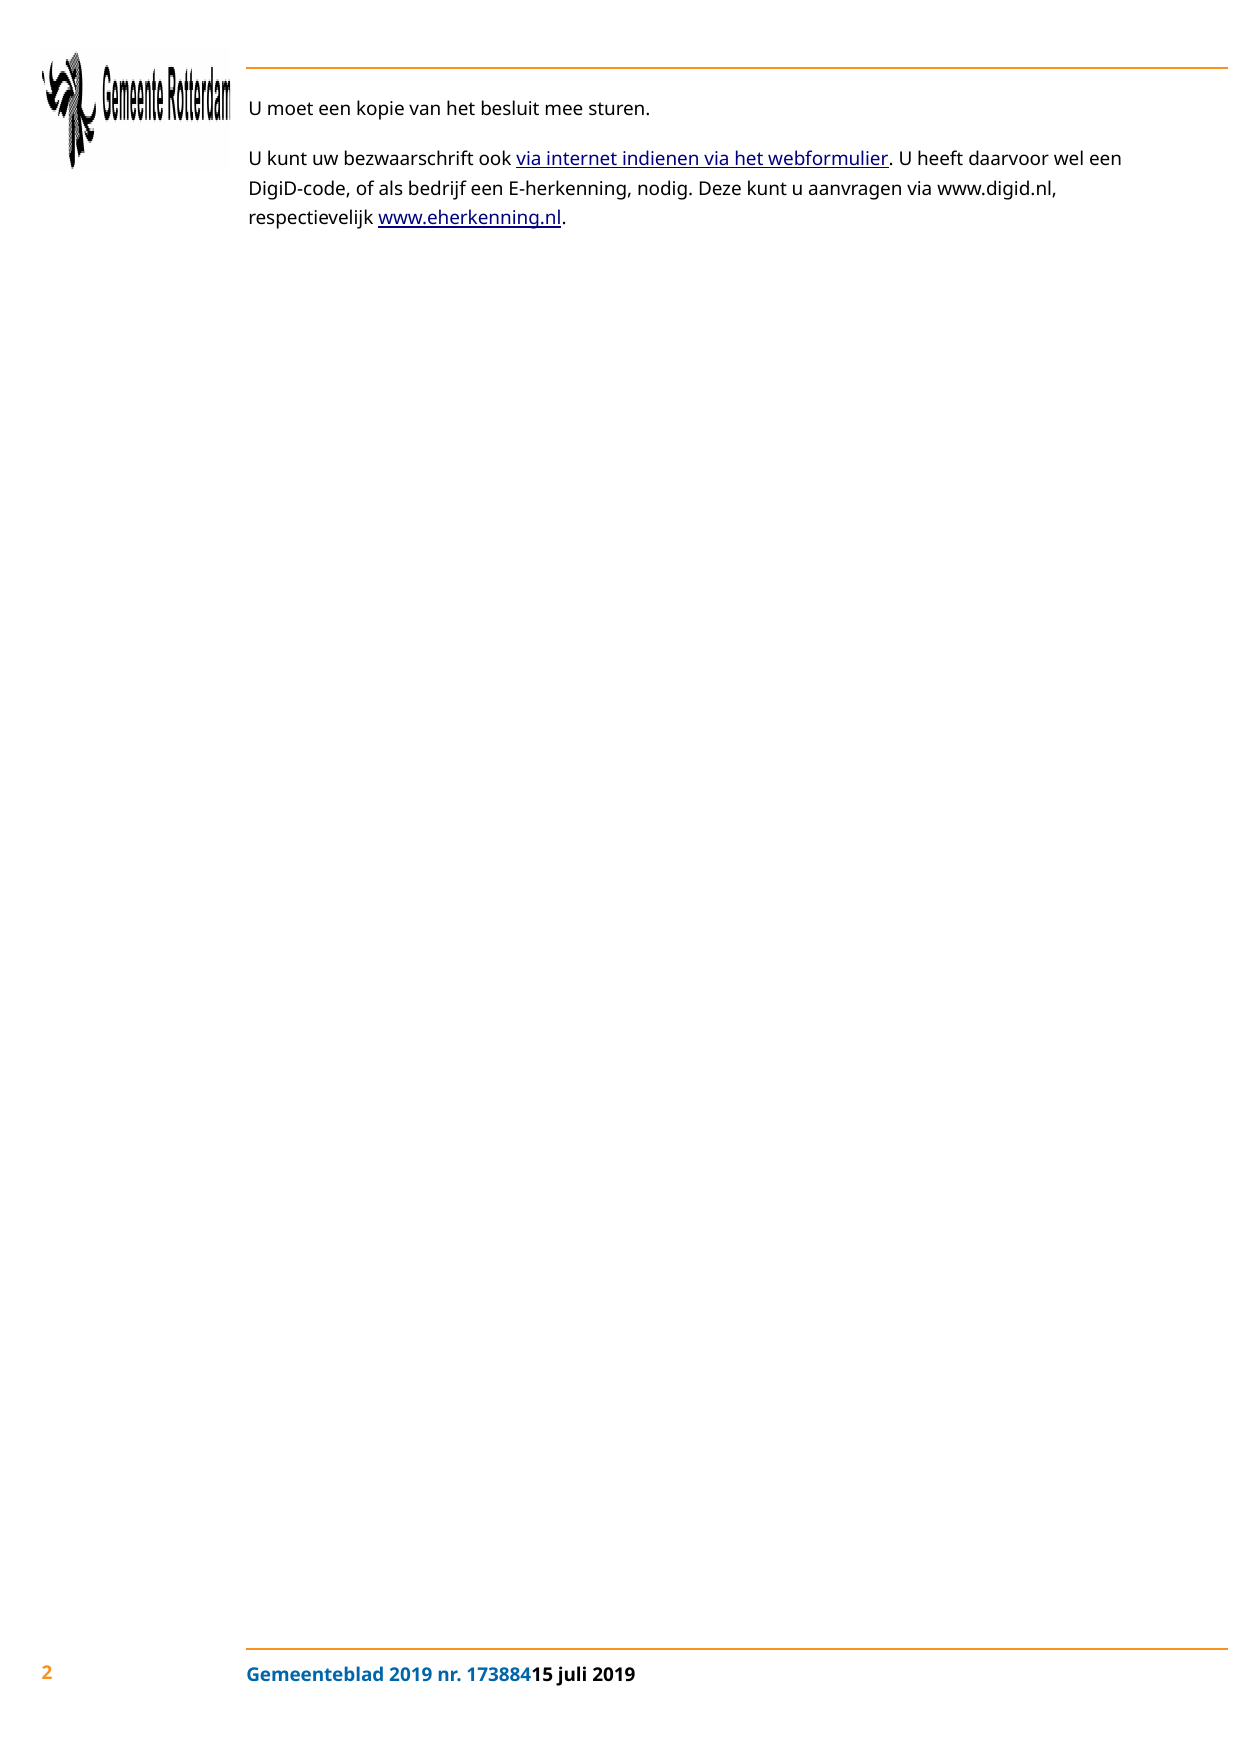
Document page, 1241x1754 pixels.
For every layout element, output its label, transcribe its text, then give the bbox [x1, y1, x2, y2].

picture [41, 47, 231, 172]
text U moet een kopie van het besluit mee sturen. [248, 95, 1152, 121]
text U kunt uw bezwaarschrift ook via internet indienen via het webformulier. U heeft daarvoor wel een DigiD-code, of als bedrijf een E-herkenning, nodig. Deze kunt u aanvragen via www.digid.nl, respectievelijk www.eherkenning.nl. [248, 145, 1152, 230]
